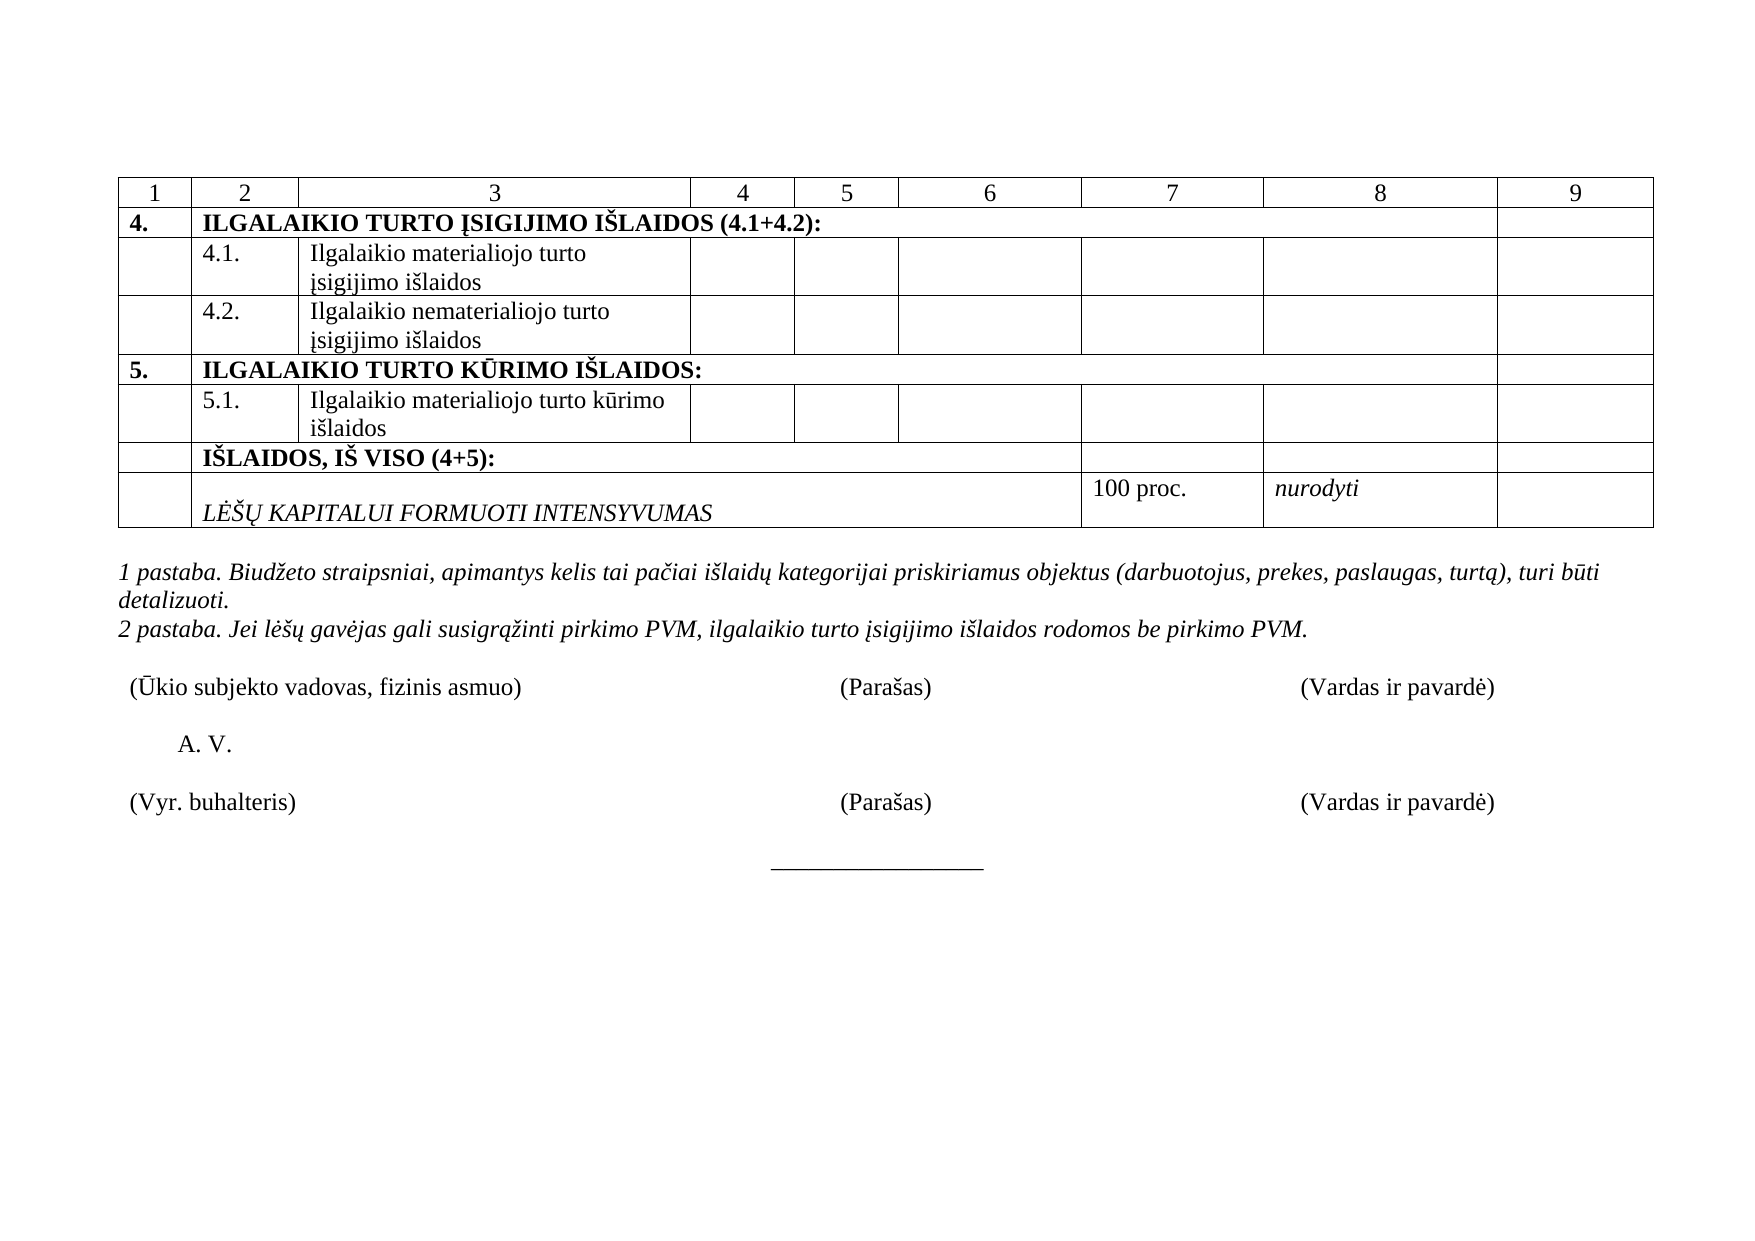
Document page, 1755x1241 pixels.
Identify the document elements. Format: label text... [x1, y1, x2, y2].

table_cell nurodyti [1264, 473, 1497, 527]
table_cell ILGALAIKIO TURTO ĮSIGIJIMO IŠLAIDOS (4.1+4.2): [192, 208, 1497, 237]
table_header 5 [795, 178, 898, 207]
table_header (Vardas ir pavardė) [1142, 672, 1653, 701]
table_cell [1264, 238, 1497, 295]
table_header 2 [192, 178, 298, 207]
table_cell Ilgalaikio nematerialiojo turto įsigijimo išlaidos [299, 296, 690, 354]
table_cell [1498, 296, 1653, 354]
text _________________ [118, 844, 1636, 873]
table_cell [899, 385, 1081, 442]
table_cell [1264, 385, 1497, 442]
table_cell [119, 238, 191, 295]
table_header (Vardas ir pavardė) [1142, 787, 1653, 816]
table_cell ILGALAIKIO TURTO KŪRIMO IŠLAIDOS: [192, 355, 1497, 384]
table_cell [691, 296, 794, 354]
table_header 8 [1264, 178, 1497, 207]
text 1 pastaba. Biudžeto straipsniai, apimantys kelis tai pačiai išlaidų kategorijai priskiriamus objektus (darbuotojus, prekes, paslaugas, turtą), turi būti detalizuoti. [118, 557, 1636, 614]
table_cell [691, 385, 794, 442]
table_header 9 [1498, 178, 1653, 207]
table_cell 100 proc. [1082, 473, 1263, 527]
table_cell 4.2. [192, 296, 298, 354]
table_cell IŠLAIDOS, IŠ VISO (4+5): [192, 443, 1081, 472]
table_cell [1498, 208, 1653, 237]
table_cell [1082, 296, 1263, 354]
table_cell [899, 296, 1081, 354]
table_cell [691, 238, 794, 295]
table_cell [1264, 443, 1497, 472]
table_header 4 [691, 178, 794, 207]
table_cell [1082, 238, 1263, 295]
table_cell [1082, 385, 1263, 442]
table_cell [119, 296, 191, 354]
table_cell 4.1. [192, 238, 298, 295]
table_cell [1082, 443, 1263, 472]
text 2 pastaba. Jei lėšų gavėjas gali susigrąžinti pirkimo PVM, ilgalaikio turto įsigijimo išlaidos rodomos be pirkimo PVM. [118, 614, 1636, 643]
table_header 1 [119, 178, 191, 207]
table_cell Ilgalaikio materialiojo turto kūrimo išlaidos [299, 385, 690, 442]
table_cell [1498, 443, 1653, 472]
table_header 3 [299, 178, 690, 207]
table_header (Vyr. buhalteris) [118, 787, 630, 816]
table_cell 4. [119, 208, 191, 237]
table_cell [795, 238, 898, 295]
table_header (Ūkio subjekto vadovas, fizinis asmuo) [118, 672, 630, 701]
text A. V. [118, 729, 1636, 758]
table_cell [1498, 385, 1653, 442]
table_cell [1498, 355, 1653, 384]
table_cell [795, 385, 898, 442]
table_cell 5. [119, 355, 191, 384]
table_cell [795, 296, 898, 354]
table_cell [1264, 296, 1497, 354]
table_header 6 [899, 178, 1081, 207]
table_cell [1498, 473, 1653, 527]
table_header 7 [1082, 178, 1263, 207]
table_cell 5.1. [192, 385, 298, 442]
table_cell [119, 385, 191, 442]
table_cell [1498, 238, 1653, 295]
table_header (Parašas) [630, 787, 1142, 816]
table_cell LĖŠŲ KAPITALUI FORMUOTI INTENSYVUMAS [192, 473, 1081, 527]
table_cell [899, 238, 1081, 295]
table_cell [119, 473, 191, 527]
table_cell [119, 443, 191, 472]
table_header (Parašas) [630, 672, 1142, 701]
table_cell Ilgalaikio materialiojo turto įsigijimo išlaidos [299, 238, 690, 295]
